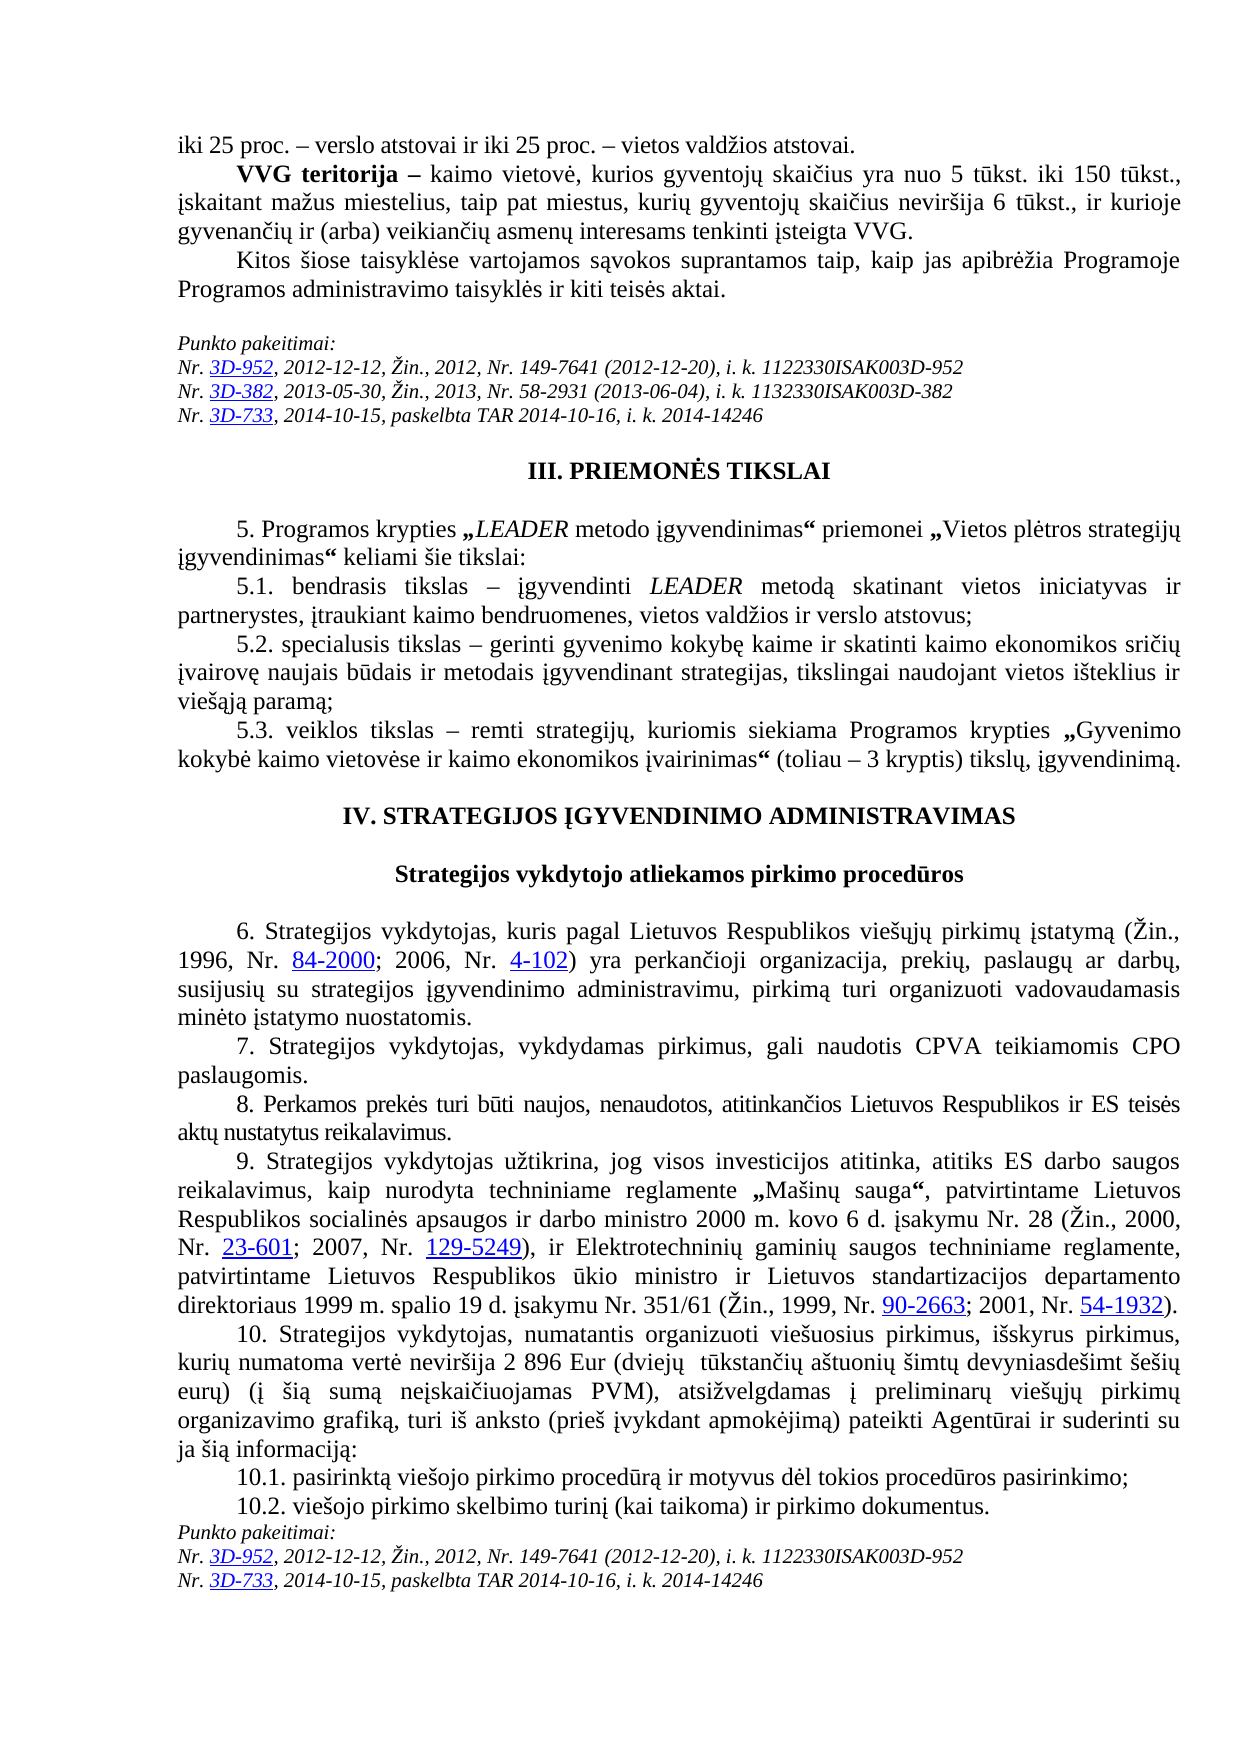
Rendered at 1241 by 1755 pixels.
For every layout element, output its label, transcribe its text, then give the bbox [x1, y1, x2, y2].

text Nr. 3D-952, 2012-12-12, Žin., 2012, Nr. 149-7641 (2012-12-20), i. k. 1122330ISAK003D-952 [177, 1544, 1181, 1568]
text 5. Programos krypties „LEADER metodo įgyvendinimas“ priemonei „Vietos plėtros strategijų įgyvendinimas“ keliami šie tikslai: [177, 514, 1181, 571]
text IV. STRATEGIJOS ĮGYVENDINIMO ADMINISTRAVIMAS [177, 801, 1181, 830]
text Strategijos vykdytojo atliekamos pirkimo procedūros [177, 859, 1181, 887]
text 10. Strategijos vykdytojas, numatantis organizuoti viešuosius pirkimus, išskyrus pirkimus, kurių numatoma vertė neviršija 2 896 Eur (dviejų tūkstančių aštuonių šimtų devyniasdešimt šešių eurų) (į šią sumą neįskaičiuojamas PVM), atsižvelgdamas į preliminarų viešųjų pirkimų organizavimo grafiką, turi iš anksto (prieš įvykdant apmokėjimą) pateikti Agentūrai ir suderinti su ja šią informaciją: [177, 1319, 1181, 1462]
text 7. Strategijos vykdytojas, vykdydamas pirkimus, gali naudotis CPVA teikiamomis CPO paslaugomis. [177, 1031, 1181, 1089]
text 8. Perkamos prekės turi būti naujos, nenaudotos, atitinkančios Lietuvos Respublikos ir ES teisės aktų nustatytus reikalavimus. [177, 1089, 1181, 1146]
text 5.2. specialusis tikslas – gerinti gyvenimo kokybę kaime ir skatinti kaimo ekonomikos sričių įvairovę naujais būdais ir metodais įgyvendinant strategijas, tikslingai naudojant vietos išteklius ir viešąją paramą; [177, 629, 1181, 715]
text 10.2. viešojo pirkimo skelbimo turinį (kai taikoma) ir pirkimo dokumentus. [177, 1491, 1181, 1520]
text 6. Strategijos vykdytojas, kuris pagal Lietuvos Respublikos viešųjų pirkimų įstatymą (Žin., 1996, Nr. 84-2000; 2006, Nr. 4-102) yra perkančioji organizacija, prekių, paslaugų ar darbų, susijusių su strategijos įgyvendinimo administravimu, pirkimą turi organizuoti vadovaudamasis minėto įstatymo nuostatomis. [177, 916, 1181, 1031]
text 9. Strategijos vykdytojas užtikrina, jog visos investicijos atitinka, atitiks ES darbo saugos reikalavimus, kaip nurodyta techniniame reglamente „Mašinų sauga“, patvirtintame Lietuvos Respublikos socialinės apsaugos ir darbo ministro 2000 m. kovo 6 d. įsakymu Nr. 28 (Žin., 2000, Nr. 23-601; 2007, Nr. 129-5249), ir Elektrotechninių gaminių saugos techniniame reglamente, patvirtintame Lietuvos Respublikos ūkio ministro ir Lietuvos standartizacijos departamento direktoriaus 1999 m. spalio 19 d. įsakymu Nr. 351/61 (Žin., 1999, Nr. 90-2663; 2001, Nr. 54-1932). [177, 1146, 1181, 1319]
text iki 25 proc. – verslo atstovai ir iki 25 proc. – vietos valdžios atstovai. [177, 130, 1181, 159]
text Punkto pakeitimai: [177, 1520, 1181, 1544]
text 5.1. bendrasis tikslas – įgyvendinti LEADER metodą skatinant vietos iniciatyvas ir partnerystes, įtraukiant kaimo bendruomenes, vietos valdžios ir verslo atstovus; [177, 571, 1181, 629]
text Nr. 3D-733, 2014-10-15, paskelbta TAR 2014-10-16, i. k. 2014-14246 [177, 403, 1181, 427]
text Kitos šiose taisyklėse vartojamos sąvokos suprantamos taip, kaip jas apibrėžia Programoje Programos administravimo taisyklės ir kiti teisės aktai. [177, 245, 1181, 302]
text 5.3. veiklos tikslas – remti strategijų, kuriomis siekiama Programos krypties „Gyvenimo kokybė kaimo vietovėse ir kaimo ekonomikos įvairinimas“ (toliau – 3 kryptis) tikslų, įgyvendinimą. [177, 715, 1181, 772]
text Nr. 3D-382, 2013-05-30, Žin., 2013, Nr. 58-2931 (2013-06-04), i. k. 1132330ISAK003D-382 [177, 379, 1181, 403]
text VVG teritorija – kaimo vietovė, kurios gyventojų skaičius yra nuo 5 tūkst. iki 150 tūkst., įskaitant mažus miestelius, taip pat miestus, kurių gyventojų skaičius neviršija 6 tūkst., ir kurioje gyvenančių ir (arba) veikiančių asmenų interesams tenkinti įsteigta VVG. [177, 159, 1181, 245]
text 10.1. pasirinktą viešojo pirkimo procedūrą ir motyvus dėl tokios procedūros pasirinkimo; [177, 1462, 1181, 1491]
text III. PRIEMONĖS TIKSLAI [177, 456, 1181, 485]
text Punkto pakeitimai: [177, 331, 1181, 355]
text Nr. 3D-733, 2014-10-15, paskelbta TAR 2014-10-16, i. k. 2014-14246 [177, 1568, 1181, 1592]
text Nr. 3D-952, 2012-12-12, Žin., 2012, Nr. 149-7641 (2012-12-20), i. k. 1122330ISAK003D-952 [177, 355, 1181, 379]
